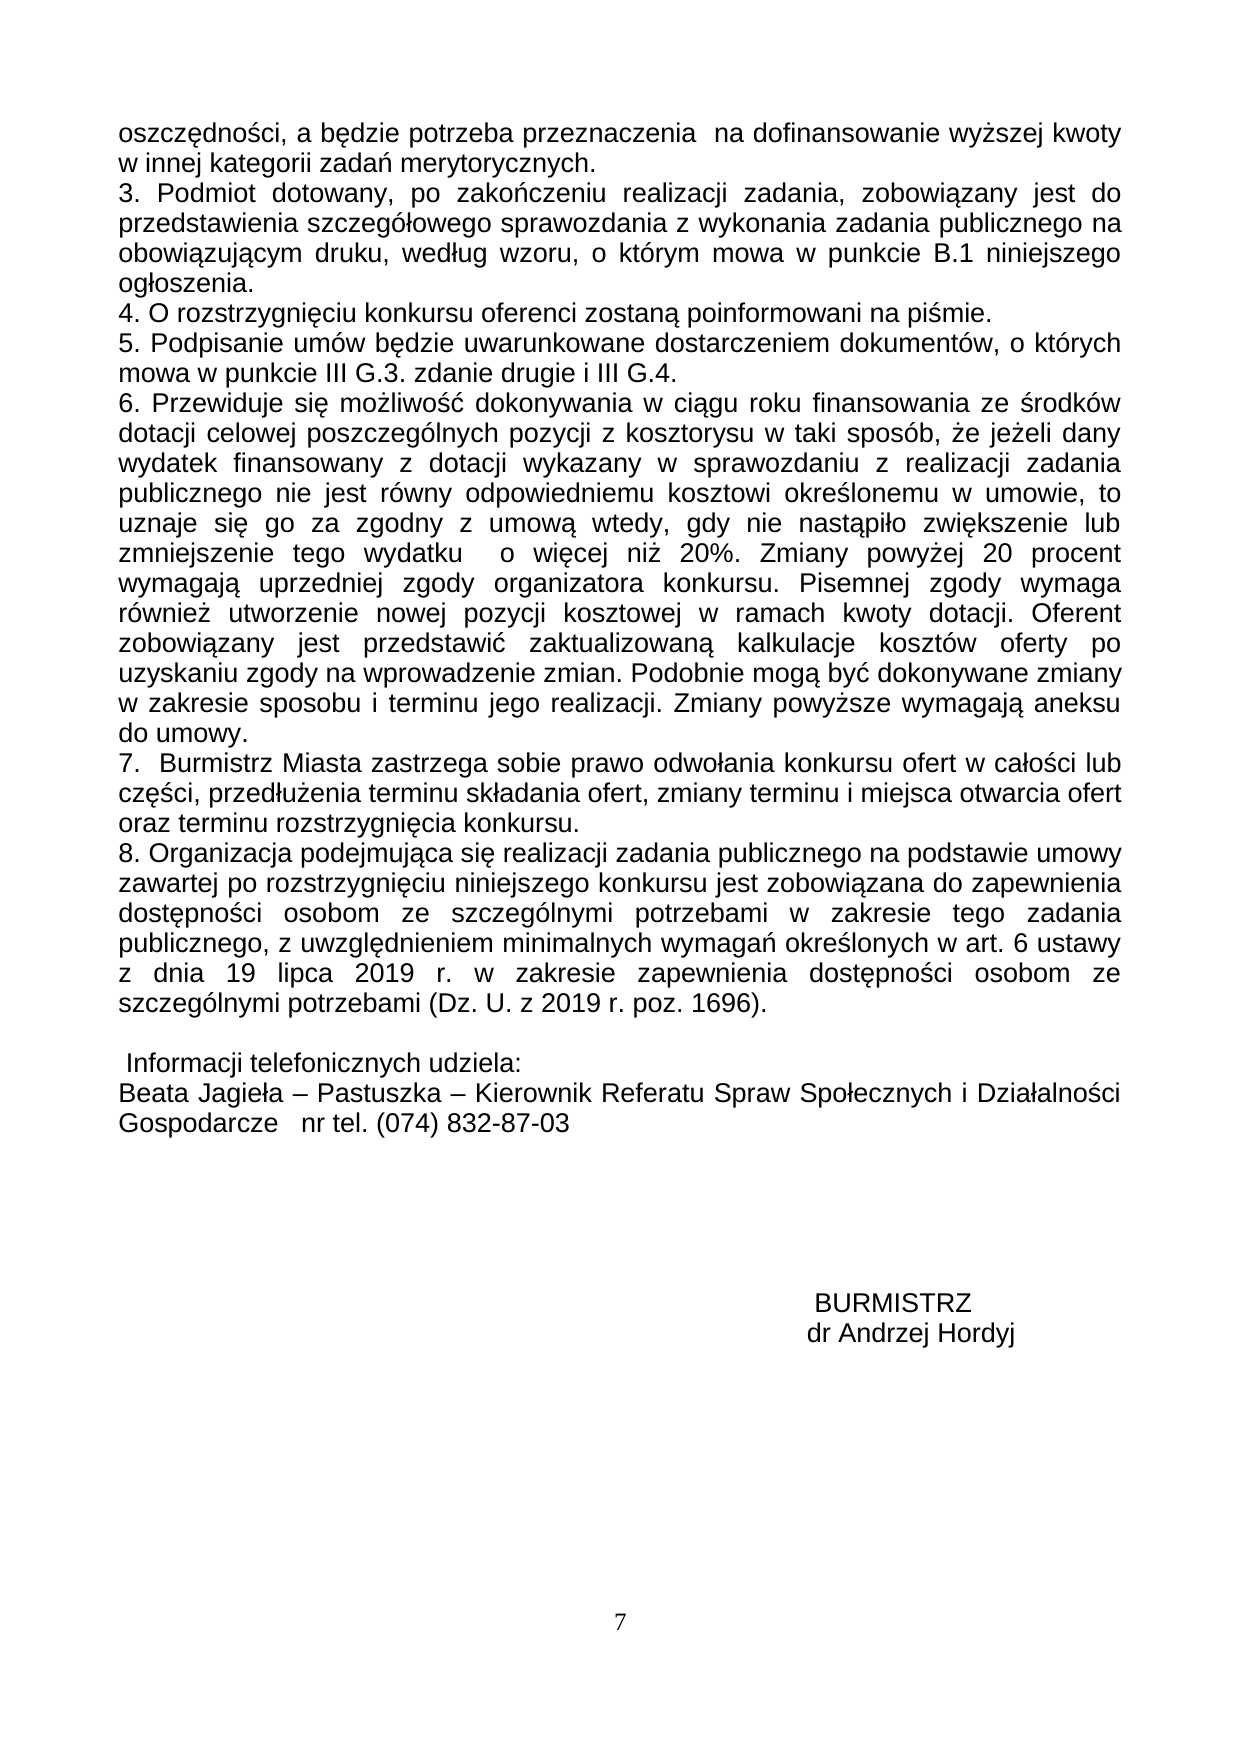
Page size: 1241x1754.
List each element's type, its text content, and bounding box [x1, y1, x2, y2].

text 3. Podmiot dotowany, po zakończeniu realizacji zadania, zobowiązany jest do przedstawienia szczegółowego sprawozdania z wykonania zadania publicznego na obowiązującym druku, według wzoru, o którym mowa w punkcie B.1 niniejszego ogłoszenia. [118, 178, 1122, 298]
text 5. Podpisanie umów będzie uwarunkowane dostarczeniem dokumentów, o których mowa w punkcie III G.3. zdanie drugie i III G.4. [118, 328, 1122, 388]
text 4. O rozstrzygnięciu konkursu oferenci zostaną poinformowani na piśmie. [118, 298, 1122, 328]
text 7. Burmistrz Miasta zastrzega sobie prawo odwołania konkursu ofert w całości lub części, przedłużenia terminu składania ofert, zmiany terminu i miejsca otwarcia ofert oraz terminu rozstrzygnięcia konkursu. [118, 748, 1122, 838]
text 6. Przewiduje się możliwość dokonywania w ciągu roku finansowania ze środków dotacji celowej poszczególnych pozycji z kosztorysu w taki sposób, że jeżeli dany wydatek finansowany z dotacji wykazany w sprawozdaniu z realizacji zadania publicznego nie jest równy odpowiedniemu kosztowi określonemu w umowie, to uznaje się go za zgodny z umową wtedy, gdy nie nastąpiło zwiększenie lub zmniejszenie tego wydatku o więcej niż 20%. Zmiany powyżej 20 procent wymagają uprzedniej zgody organizatora konkursu. Pisemnej zgody wymaga również utworzenie nowej pozycji kosztowej w ramach kwoty dotacji. Oferent zobowiązany jest przedstawić zaktualizowaną kalkulacje kosztów oferty po uzyskaniu zgody na wprowadzenie zmian. Podobnie mogą być dokonywane zmiany w zakresie sposobu i terminu jego realizacji. Zmiany powyższe wymagają aneksu do umowy. [118, 388, 1122, 748]
text BURMISTRZ [156, 1288, 1122, 1318]
text Informacji telefonicznych udziela: [118, 1048, 1122, 1078]
text 8. Organizacja podejmująca się realizacji zadania publicznego na podstawie umowy zawartej po rozstrzygnięciu niniejszego konkursu jest zobowiązana do zapewnienia dostępności osobom ze szczególnymi potrzebami w zakresie tego zadania publicznego, z uwzględnieniem minimalnych wymagań określonych w art. 6 ustawy z dnia 19 lipca 2019 r. w zakresie zapewnienia dostępności osobom ze szczególnymi potrzebami (Dz. U. z 2019 r. poz. 1696). [118, 838, 1122, 1018]
text dr Andrzej Hordyj [156, 1318, 1122, 1348]
text Beata Jagieła – Pastuszka – Kierownik Referatu Spraw Społecznych i Działalności Gospodarcze nr tel. (074) 832-87-03 [118, 1078, 1122, 1138]
text oszczędności, a będzie potrzeba przeznaczenia na dofinansowanie wyższej kwoty w innej kategorii zadań merytorycznych. [118, 118, 1122, 178]
